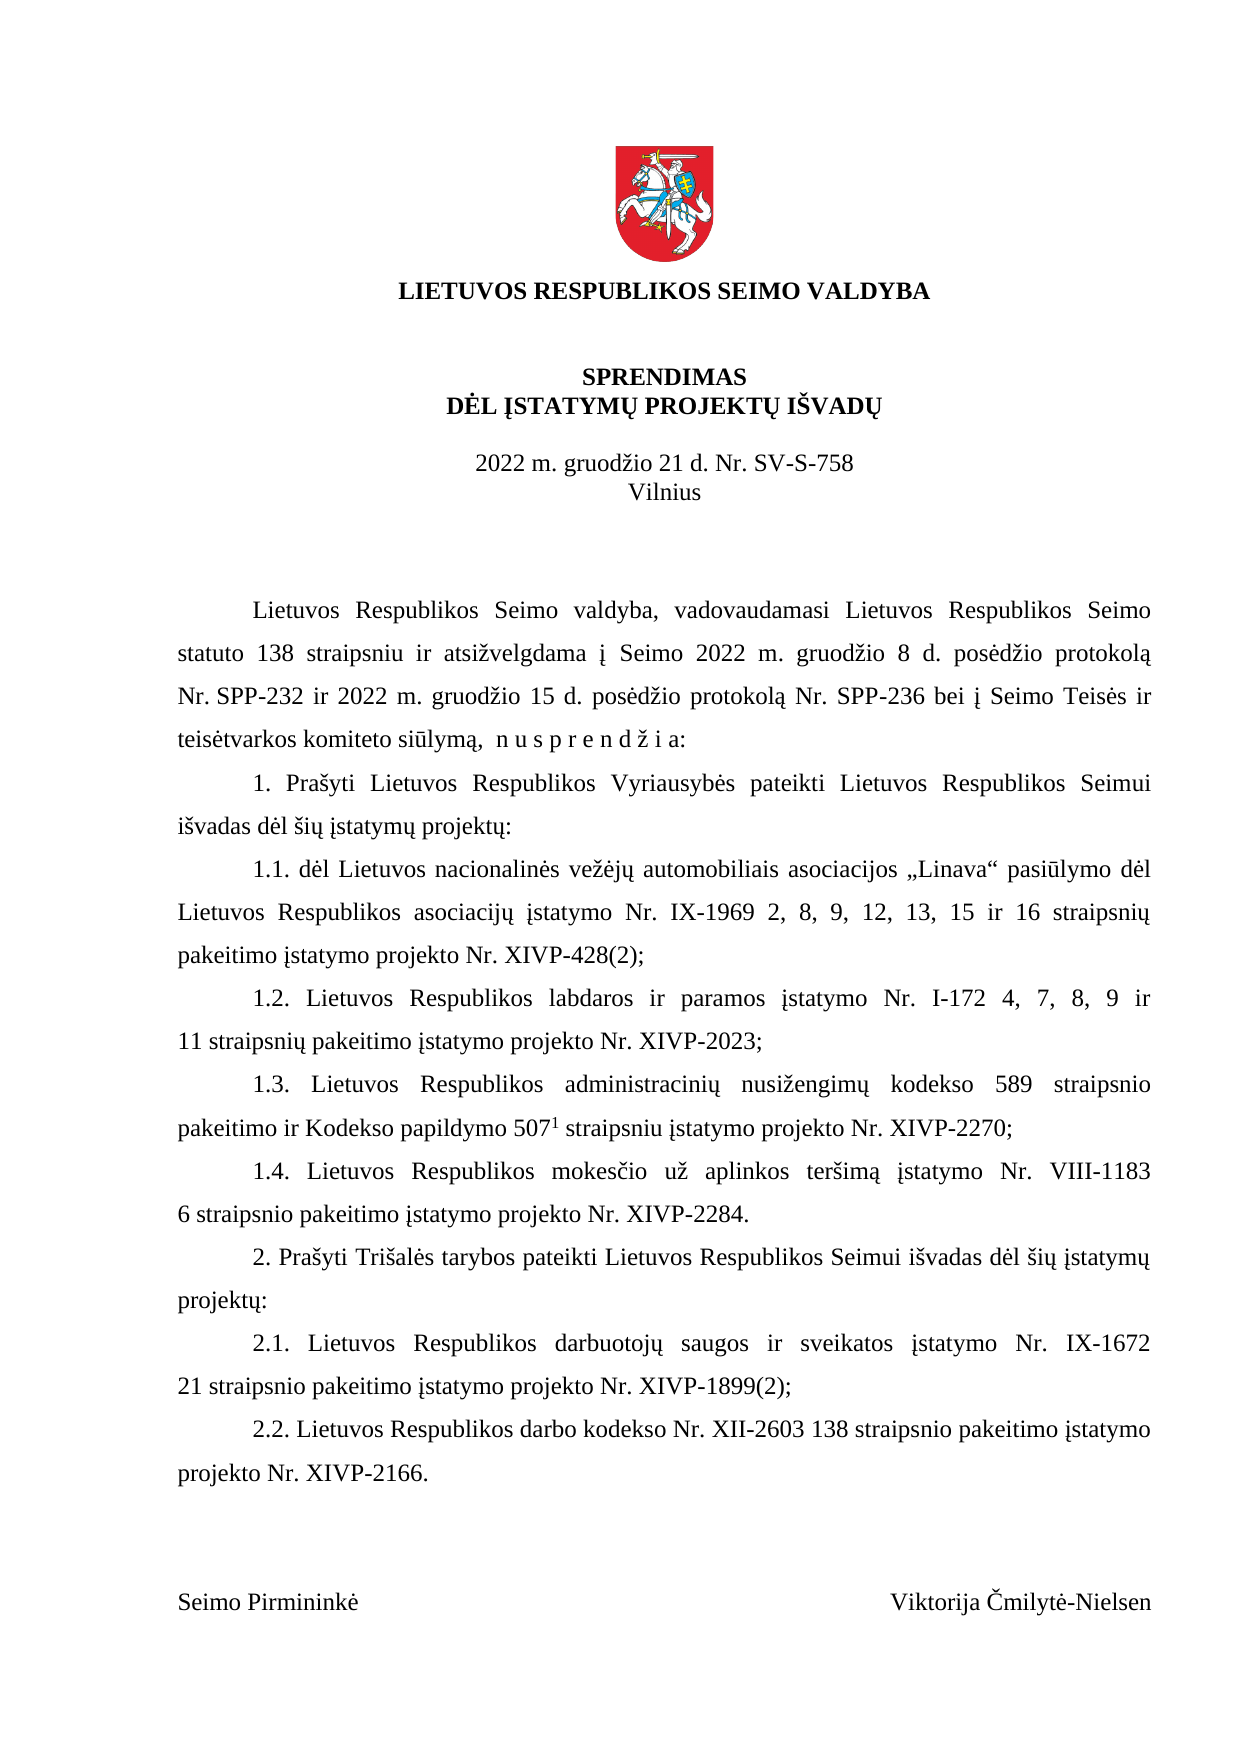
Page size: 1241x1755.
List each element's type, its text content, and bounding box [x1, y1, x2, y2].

text 2. Prašyti Trišalės tarybos pateikti Lietuvos Respublikos Seimui išvadas dėl šių įstatymų projektų: [177, 1242, 1152, 1314]
text 2022 m. gruodžio 21 d. Nr. SV-S-758 [177, 448, 1152, 477]
text Vilnius [177, 477, 1152, 506]
text 2.2. Lietuvos Respublikos darbo kodekso Nr. XII-2603 138 straipsnio pakeitimo įstatymo projekto Nr. XIVP-2166. [177, 1414, 1152, 1486]
text 1.3. Lietuvos Respublikos administracinių nusižengimų kodekso 589 straipsnio pakeitimo ir Kodekso papildymo 5071 straipsniu įstatymo projekto Nr. XIVP-2270; [177, 1069, 1152, 1141]
text 1.2. Lietuvos Respublikos labdaros ir paramos įstatymo Nr. I-172 4, 7, 8, 9 ir 11 straipsnių pakeitimo įstatymo projekto Nr. XIVP-2023; [177, 983, 1152, 1055]
text 1. Prašyti Lietuvos Respublikos Vyriausybės pateikti Lietuvos Respublikos Seimui išvadas dėl šių įstatymų projektų: [177, 768, 1152, 839]
text Lietuvos Respublikos Seimo valdyba, vadovaudamasi Lietuvos Respublikos Seimo statuto 138 straipsniu ir atsižvelgdama į Seimo 2022 m. gruodžio 8 d. posėdžio protokolą Nr. SPP‑232 ir 2022 m. gruodžio 15 d. posėdžio protokolą Nr. SPP‑236 bei į Seimo Teisės ir teisėtvarkos komiteto siūlymą, nusprendžia: [177, 595, 1152, 753]
text SPRENDIMAS [177, 362, 1152, 391]
text DĖL ĮSTATYMŲ PROJEKTŲ IŠVADŲ [177, 391, 1152, 420]
text LIETUVOS RESPUBLIKOS SEIMO VALDYBA [177, 276, 1152, 305]
text 2.1. Lietuvos Respublikos darbuotojų saugos ir sveikatos įstatymo Nr. IX-1672 21 straipsnio pakeitimo įstatymo projekto Nr. XIVP-1899(2); [177, 1328, 1152, 1400]
text Seimo Pirmininkė Viktorija Čmilytė-Nielsen [177, 1587, 1152, 1616]
text 1.1. dėl Lietuvos nacionalinės vežėjų automobiliais asociacijos „Linava“ pasiūlymo dėl Lietuvos Respublikos asociacijų įstatymo Nr. IX-1969 2, 8, 9, 12, 13, 15 ir 16 straipsnių pakeitimo įstatymo projekto Nr. XIVP-428(2); [177, 854, 1152, 969]
text 1.4. Lietuvos Respublikos mokesčio už aplinkos teršimą įstatymo Nr. VIII-1183 6 straipsnio pakeitimo įstatymo projekto Nr. XIVP-2284. [177, 1156, 1152, 1228]
